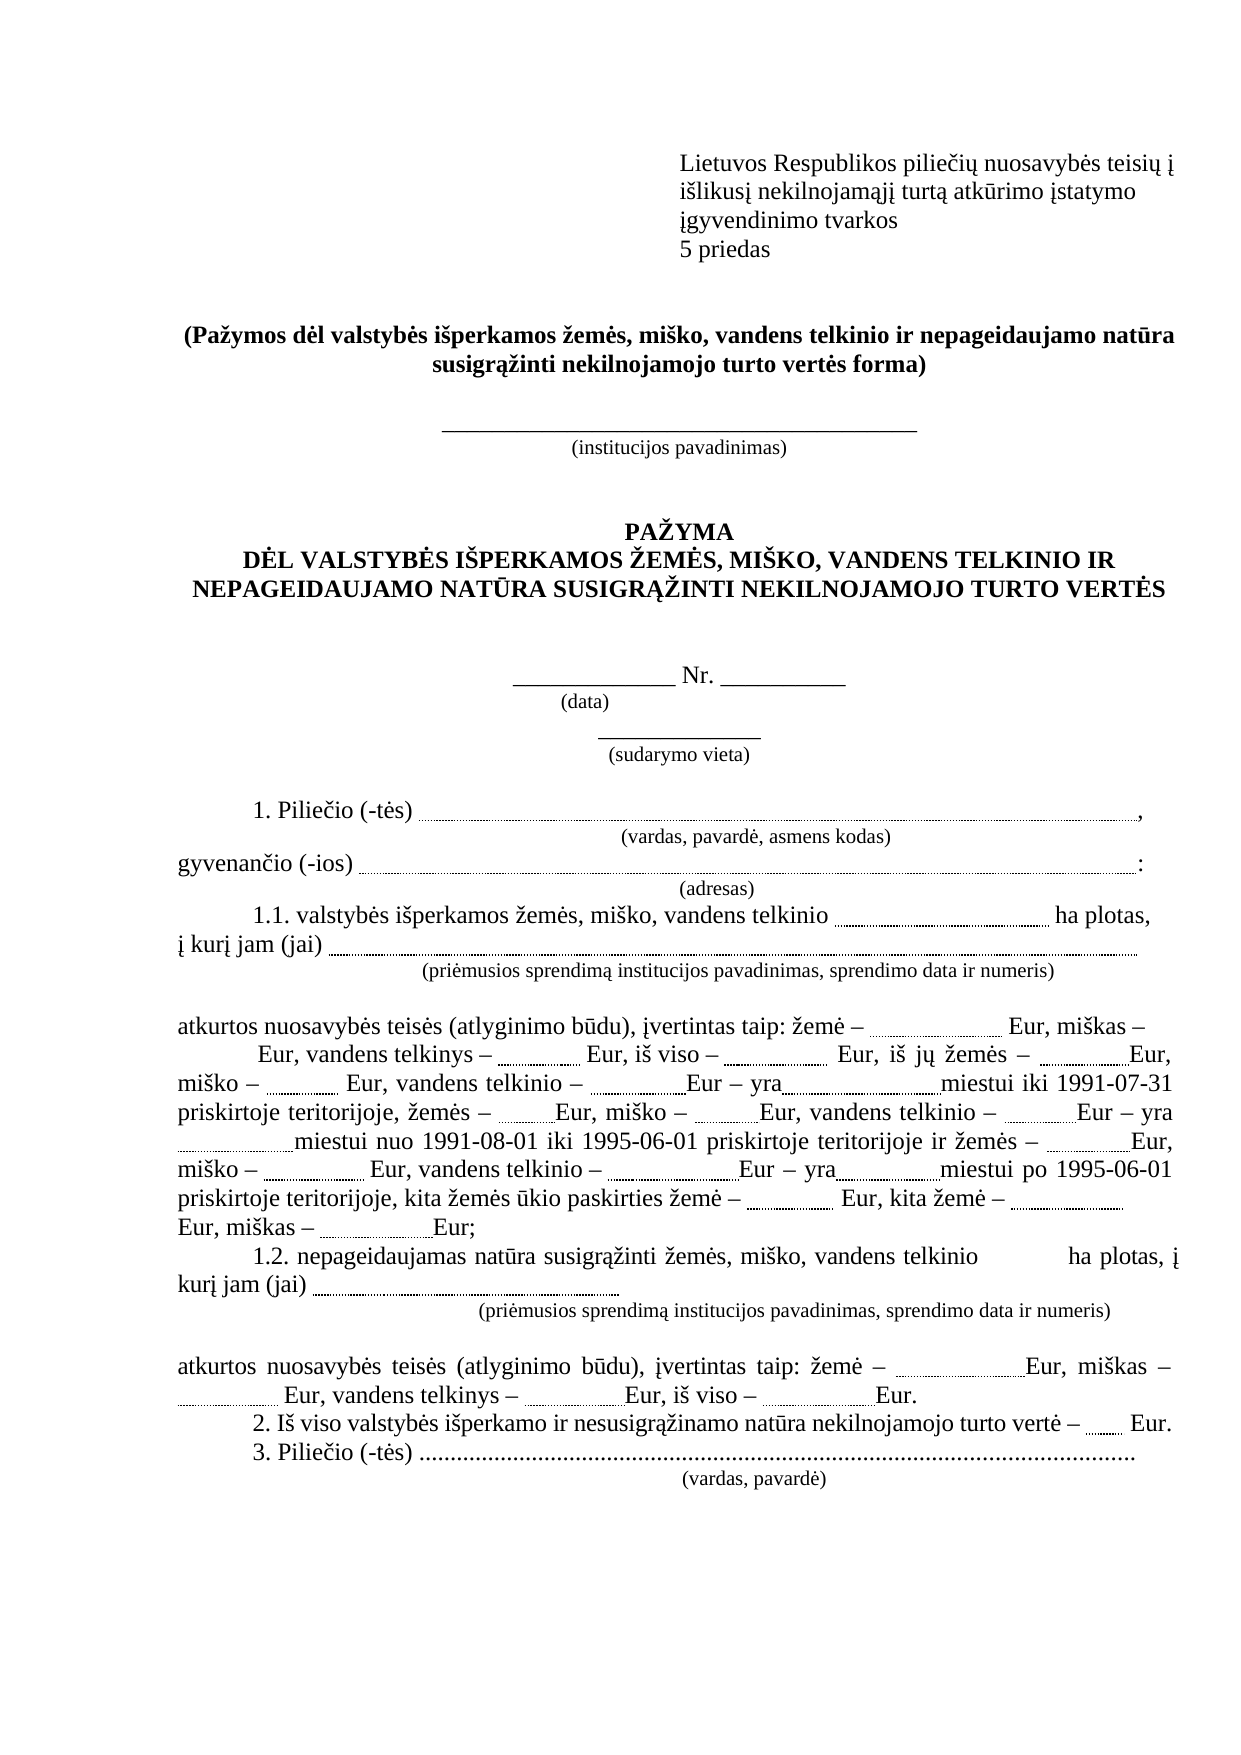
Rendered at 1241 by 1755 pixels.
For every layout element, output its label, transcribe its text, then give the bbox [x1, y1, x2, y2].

text Lietuvos Respublikos piliečių nuosavybės teisių į išlikusį nekilnojamąjį turtą atkūrimo įstatymo įgyvendinimo tvarkos [679, 148, 1181, 234]
text (priėmusios sprendimą institucijos pavadinimas, sprendimo data ir numeris) [177, 1298, 1181, 1322]
text gyvenančio (-ios) : [177, 848, 1181, 876]
text 5 priedas [679, 234, 1181, 263]
text 3. Piliečio (-tės) [177, 1437, 1181, 1466]
text DĖL VALSTYBĖS IŠPERKAMOS ŽEMĖS, MIŠKO, VANDENS TELKINIO IR NEPAGEIDAUJAMO NATŪRA SUSIGRĄŽINTI NEKILNOJAMOJO TURTO VERTĖS [177, 545, 1181, 603]
text (sudarymo vieta) [177, 742, 1181, 766]
text atkurtos nuosavybės teisės (atlyginimo būdu), įvertintas taip: žemė – Eur, miškas – Eur, vandens telkinys – Eur, iš viso – Eur. [177, 1351, 1181, 1408]
text PAŽYMA [177, 517, 1181, 545]
text (vardas, pavardė) [252, 1466, 1181, 1490]
text (institucijos pavadinimas) [177, 435, 1181, 459]
text 1.1. valstybės išperkamos žemės, miško, vandens telkinio ha plotas, [177, 900, 1181, 929]
text (vardas, pavardė, asmens kodas) [177, 823, 1181, 848]
text _____________ Nr. __________ [177, 660, 1181, 689]
text ______________________________________ [177, 406, 1181, 435]
text į kurį jam (jai) [177, 929, 1181, 958]
text (priėmusios sprendimą institucijos pavadinimas, sprendimo data ir numeris) [177, 958, 1181, 982]
text (adresas) [177, 876, 1181, 900]
text (data) [402, 689, 1181, 713]
text 1. Piliečio (-tės) , [177, 795, 1181, 823]
text Eur, vandens telkinys – Eur, iš viso – Eur, iš jų žemės – Eur, miško – Eur, vandens telkinio – Eur – yra miestui iki 1991-07-31 priskirtoje teritorijoje, žemės – Eur, miško – Eur, vandens telkinio – Eur – yra miestui nuo 1991-08-01 iki 1995-06-01 priskirtoje teritorijoje ir žemės – Eur, miško – Eur, vandens telkinio – Eur – yra miestui po 1995-06-01 priskirtoje teritorijoje, kita žemės ūkio paskirties žemė – Eur, kita žemė – Eur, miškas – Eur; [177, 1039, 1181, 1241]
text _____________ [177, 713, 1181, 742]
text (Pažymos dėl valstybės išperkamos žemės, miško, vandens telkinio ir nepageidaujamo natūra susigrąžinti nekilnojamojo turto vertės forma) [177, 320, 1181, 378]
text 1.2. nepageidaujamas natūra susigrąžinti žemės, miško, vandens telkinio ha plotas, į kurį jam (jai) [177, 1241, 1181, 1298]
text 2. Iš viso valstybės išperkamo ir nesusigrąžinamo natūra nekilnojamojo turto vertė – Eur. [177, 1408, 1181, 1437]
text atkurtos nuosavybės teisės (atlyginimo būdu), įvertintas taip: žemė – Eur, miškas – [177, 1011, 1181, 1039]
